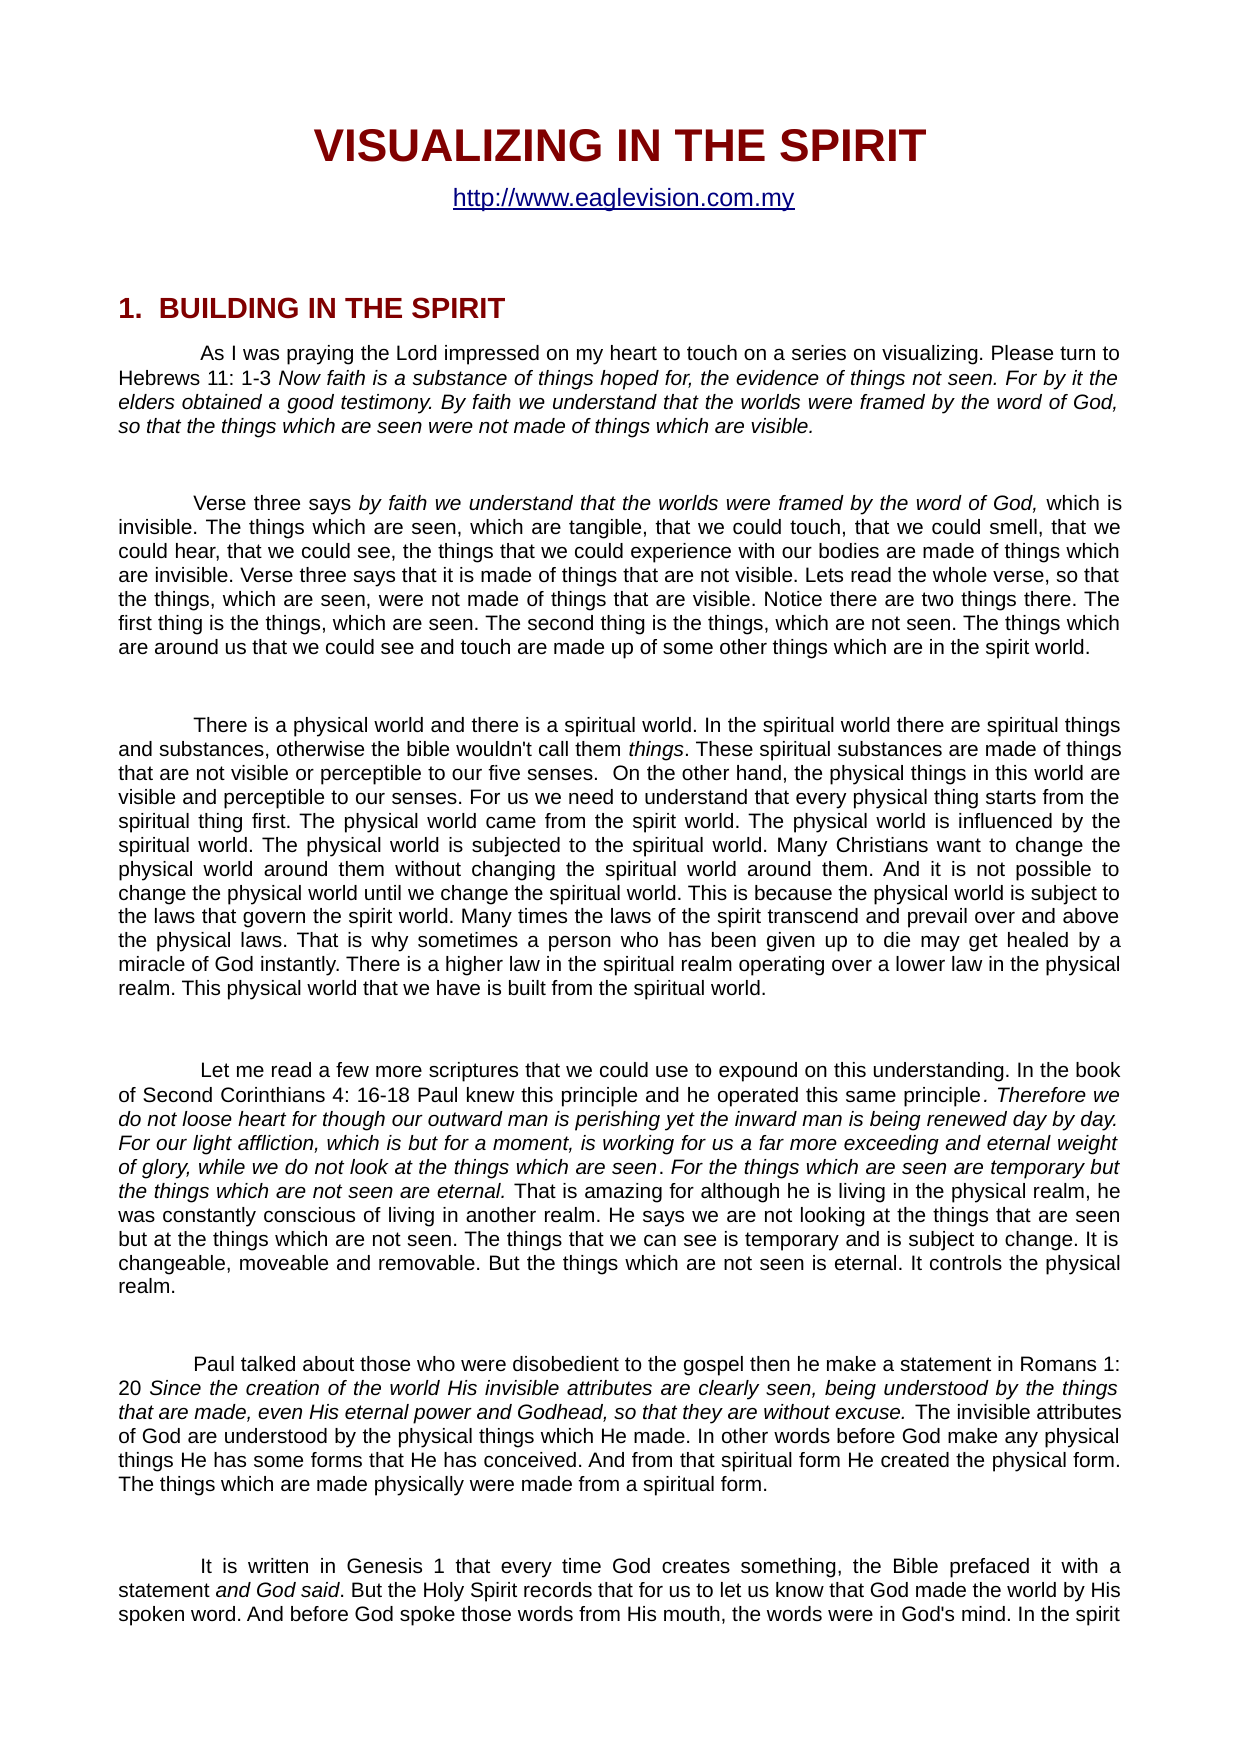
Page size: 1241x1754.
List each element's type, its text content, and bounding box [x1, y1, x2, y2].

text Verse three says by faith we understand that the worlds were framed by the word of God, which is invisible. The things which are seen, which are tangible, that we could touch, that we could smell, that we could hear, that we could see, the things that we could experience with our bodies are made of things which are invisible. Verse three says that it is made of things that are not visible. Lets read the whole verse, so that the things, which are seen, were not made of things that are visible. Notice there are two things there. The first thing is the things, which are seen. The second thing is the things, which are not seen. The things which are around us that we could see and touch are made up of some other things which are in the spirit world. [118, 491, 1122, 659]
text Let me read a few more scriptures that we could use to expound on this understanding. In the book of Second Corinthians 4: 16-18 Paul knew this principle and he operated this same principle. Therefore we do not loose heart for though our outward man is perishing yet the inward man is being renewed day by day. For our light affliction, which is but for a moment, is working for us a far more exceeding and eternal weight of glory, while we do not look at the things which are seen. For the things which are seen are temporary but the things which are not seen are eternal. That is amazing for although he is living in the physical realm, he was constantly conscious of living in another realm. He says we are not looking at the things that are seen but at the things which are not seen. The things that we can see is temporary and is subject to change. It is changeable, moveable and removable. But the things which are not seen is eternal. It controls the physical realm. [118, 1054, 1122, 1298]
text There is a physical world and there is a spiritual world. In the spiritual world there are spiritual things and substances, otherwise the bible wouldn't call them things. These spiritual substances are made of things that are not visible or perceptible to our five senses. On the other hand, the physical things in this world are visible and perceptible to our senses. For us we need to understand that every physical thing starts from the spiritual thing first. The physical world came from the spirit world. The physical world is influenced by the spiritual world. The physical world is subjected to the spiritual world. Many Christians want to change the physical world around them without changing the spiritual world around them. And it is not possible to change the physical world until we change the spiritual world. This is because the physical world is subject to the laws that govern the spirit world. Many times the laws of the spirit transcend and prevail over and above the physical laws. That is why sometimes a person who has been given up to die may get healed by a miracle of God instantly. There is a higher law in the spiritual realm operating over a lower law in the physical realm. This physical world that we have is built from the spiritual world. [118, 713, 1122, 1000]
text VISUALIZING IN THE SPIRIT [118, 118, 1122, 171]
text As I was praying the Lord impressed on my heart to touch on a series on visualizing. Please turn to Hebrews 11: 1-3 Now faith is a substance of things hoped for, the evidence of things not seen. For by it the elders obtained a good testimony. By faith we understand that the worlds were framed by the word of God, so that the things which are seen were not made of things which are visible. [118, 337, 1122, 437]
text It is written in Genesis 1 that every time God creates something, the Bible prefaced it with a statement and God said. But the Holy Spirit records that for us to let us know that God made the world by His spoken word. And before God spoke those words from His mouth, the words were in God's mind. In the spirit [118, 1549, 1122, 1626]
text http://www.eaglevision.com.my [118, 183, 1122, 212]
subtitle 1. BUILDING IN THE SPIRIT [118, 291, 1122, 324]
text Paul talked about those who were disobedient to the gospel then he make a statement in Romans 1: 20 Since the creation of the world His invisible attributes are clearly seen, being understood by the things that are made, even His eternal power and Godhead, so that they are without excuse. The invisible attributes of God are understood by the physical things which He made. In other words before God make any physical things He has some forms that He has conceived. And from that spiritual form He created the physical form. The things which are made physically were made from a spiritual form. [118, 1352, 1122, 1496]
